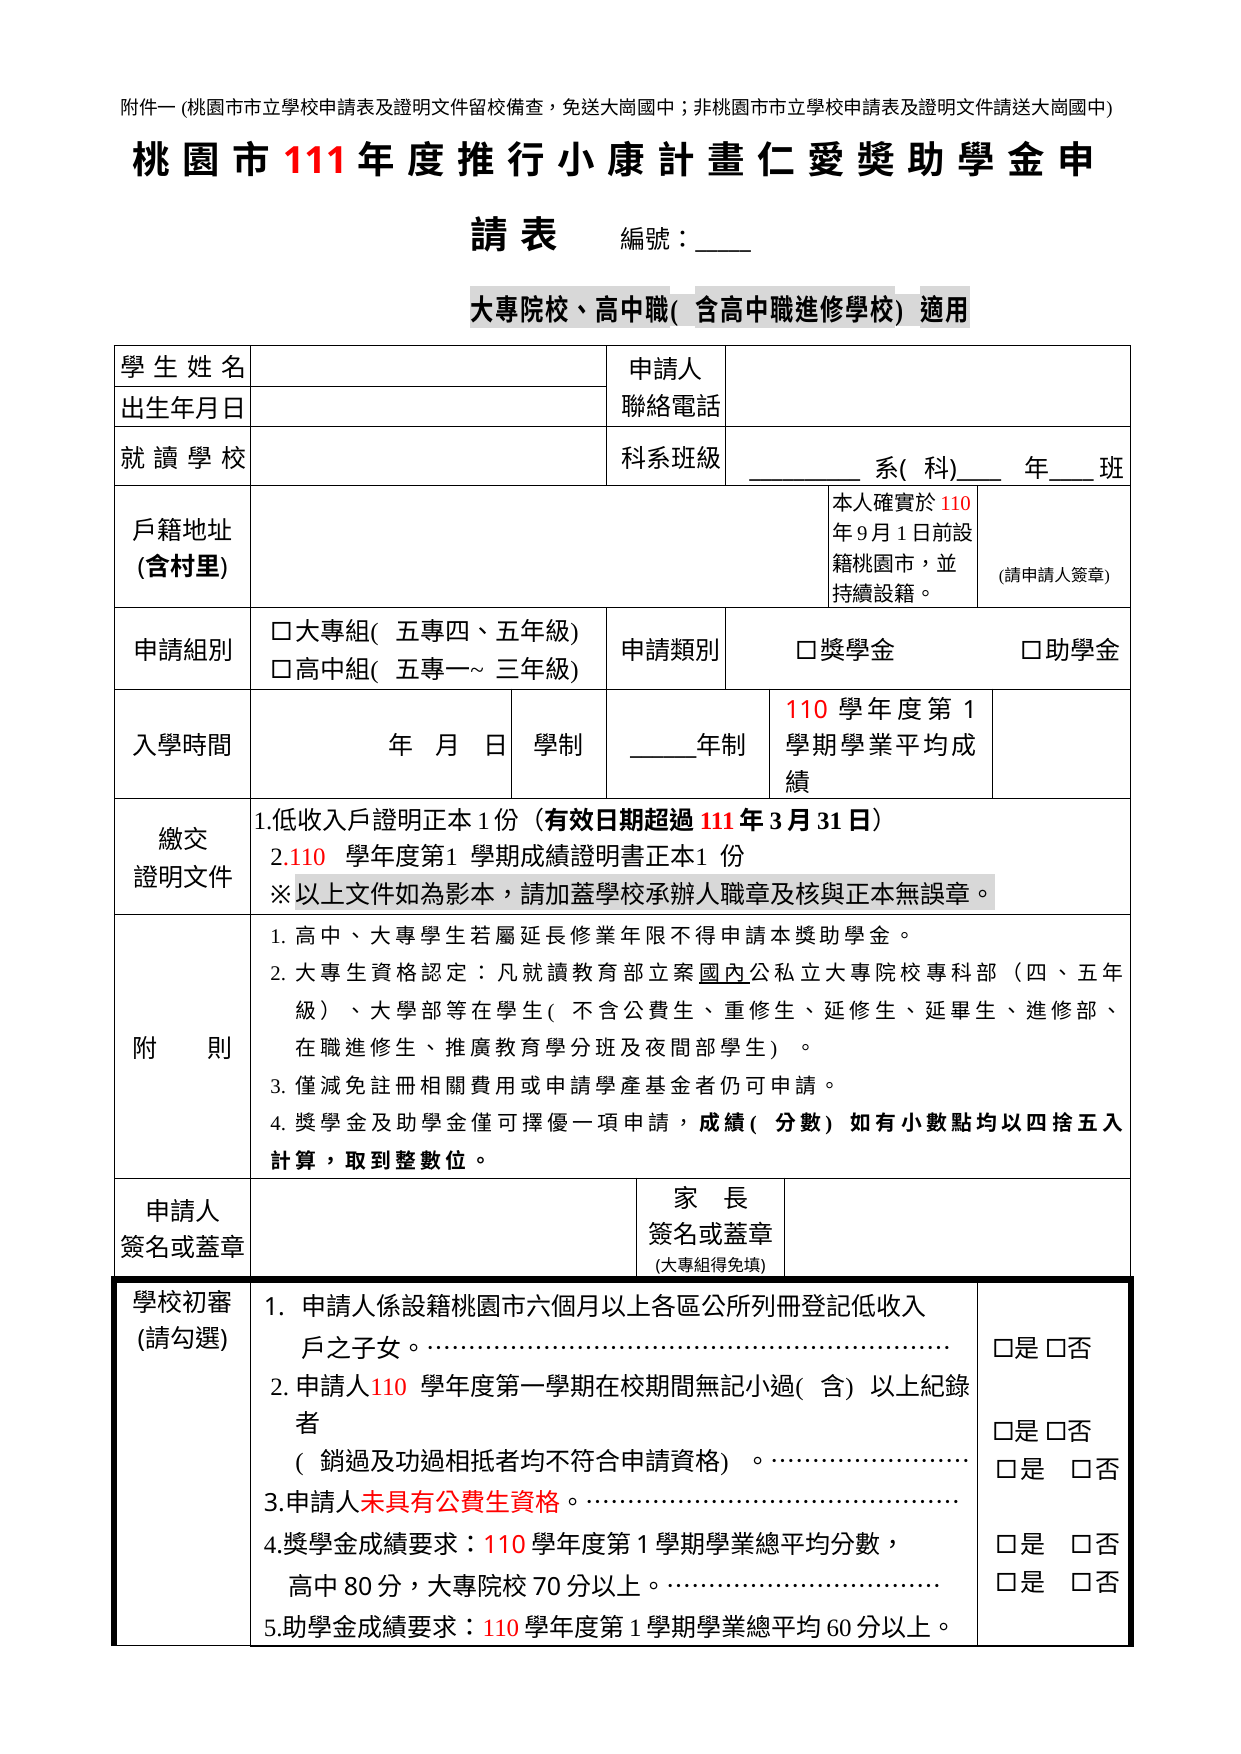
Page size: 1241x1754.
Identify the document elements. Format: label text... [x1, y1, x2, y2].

table_header 學生姓名 [115, 346, 250, 386]
table_cell 110學年度第1學期學業平均成績 [770, 690, 992, 798]
table_cell 申請人 簽名或蓋章 [115, 1179, 250, 1276]
table_cell [251, 486, 828, 607]
table_cell 繳交 證明文件 [115, 799, 250, 914]
table_cell __________系(科)____年____班 [726, 427, 1130, 485]
text 大專院校、高中職(含高中職進修學校)適用 [120, 270, 1120, 345]
table_cell [251, 427, 606, 485]
table_cell 附 則 [115, 915, 250, 1178]
table_cell 家 長 簽名或蓋章 (大專組得免填) [637, 1179, 784, 1276]
table_cell [993, 690, 1130, 798]
table_cell 大專組(五專四、五年級) 高中組(五專一~三年級) [251, 608, 606, 688]
table_cell 申請類別 [607, 608, 725, 688]
table_cell 1.低收入戶證明正本1份（有效日期超過111年3月31日） 2.110學年度第1學期成績證明書正本1份 ※以上文件如為影本，請加蓋學校承辦人職章及核與正本無誤章。 [251, 799, 1130, 914]
table_header [726, 346, 1130, 426]
table_cell 是 否 是 否 是 否 是 否 是 否 [978, 1283, 1128, 1645]
table_cell 年 月 日 [251, 690, 511, 798]
text 桃園市111年度推行小康計畫仁愛奬助學金申請表 編號：_____ [120, 120, 1120, 270]
table_cell 申請人係設籍桃園市六個月以上各區公所列冊登記低收入 戶之子女。……………………………………………………… 2.申請人110學年度第一學期在校期間無記小過(含)以上紀錄者 (銷過及功過相抵者均不符合申請資格)。…………………… 3.申請人未具有公費生資格。……………………………………… 4.獎學金成績要求：110學年度第1學期學業總平均分數， 高中80分，大專院校70分以上。…………………………… 5.助學金成績要求：110學年度第1學期學業總平均60分以上。 [251, 1283, 977, 1645]
table_cell [785, 1179, 1130, 1276]
table_header 申請人 聯絡電話 [607, 346, 725, 426]
text 附件一 (桃園市市立學校申請表及證明文件留校備查，免送大崗國中；非桃園市市立學校申請表及證明文件請送大崗國中) [120, 93, 1120, 120]
table_cell [251, 1179, 636, 1276]
table_cell 申請組別 [115, 608, 250, 688]
table_cell [251, 387, 606, 426]
table_cell ______年制 [607, 690, 769, 798]
table_cell 入學時間 [115, 690, 250, 798]
table_header [251, 346, 606, 386]
table_cell 本人確實於110年9月1日前設籍桃園市，並持續設籍。 [829, 486, 977, 607]
table_cell (請申請人簽章) [978, 486, 1130, 607]
table_cell 1.高中、大專學生若屬延長修業年限不得申請本獎助學金。 2.大專生資格認定：凡就讀教育部立案國內公私立大專院校專科部（四、五年級）、大學部等在學生(不含公費生、重修生、延修生、延畢生、進修部、在職進修生、推廣教育學分班及夜間部學生)。 3.僅減免註冊相關費用或申請學產基金者仍可申請。 4.獎學金及助學金僅可擇優一項申請，成績(分數)如有小數點均以四捨五入計算，取到整數位。 [251, 915, 1130, 1178]
table_cell 出生年月日 [115, 387, 250, 426]
table_cell 學制 [512, 690, 606, 798]
table_cell 就讀學校 [115, 427, 250, 485]
table_cell 學校初審 (請勾選) [117, 1283, 250, 1645]
table_cell 科系班級 [607, 427, 725, 485]
table_cell 戶籍地址 (含村里) [115, 486, 250, 607]
table_cell 獎學金 助學金 [726, 608, 1130, 688]
